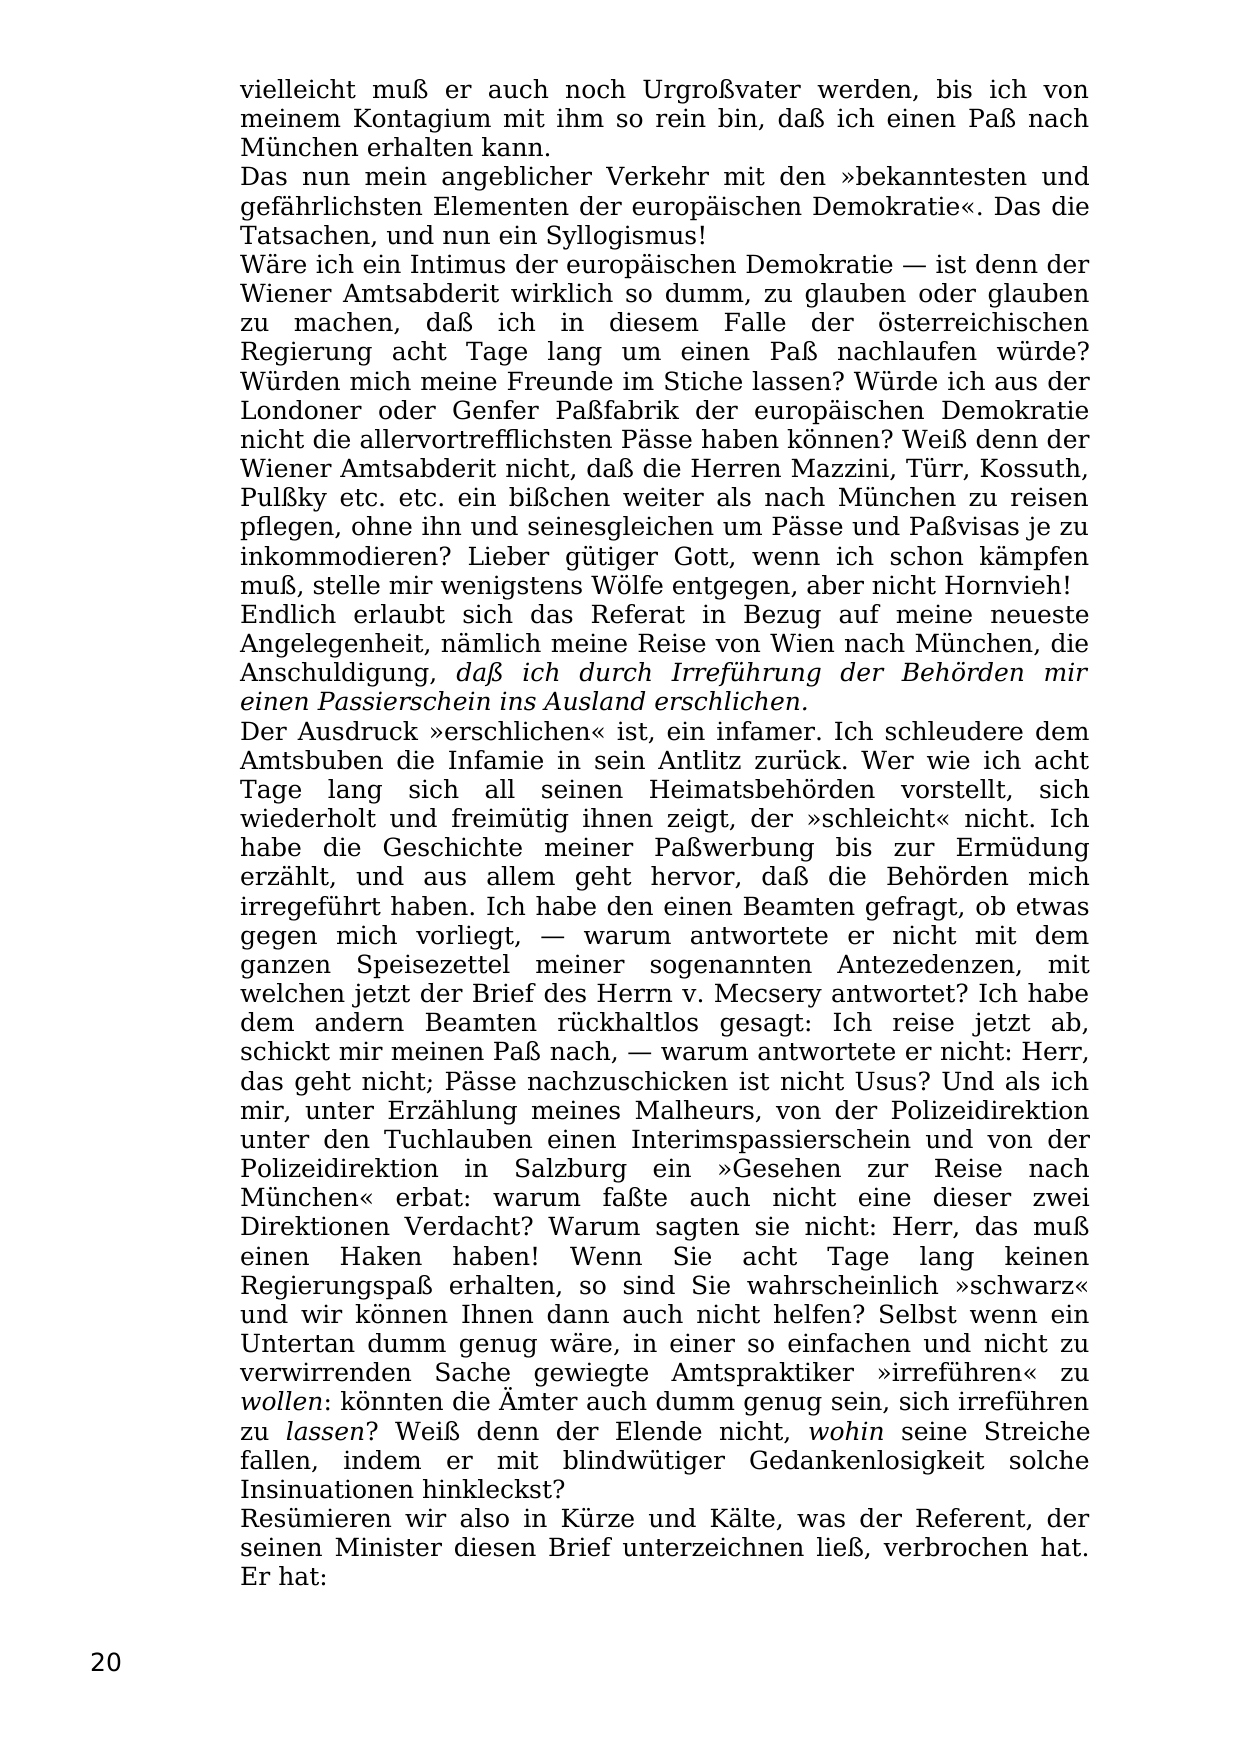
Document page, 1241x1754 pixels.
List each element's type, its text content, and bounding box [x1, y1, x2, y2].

text Der Ausdruck »erschlichen« ist, ein infamer. Ich schleudere dem Amtsbuben die Infamie in sein Antlitz zurück. Wer wie ich acht Tage lang sich all seinen Heimatsbehörden vorstellt, sich wiederholt und freimütig ihnen zeigt, der »schleicht« nicht. Ich habe die Geschichte meiner Paßwerbung bis zur Ermüdung erzählt, und aus allem geht hervor, daß die Behörden mich irregeführt haben. Ich habe den einen Beamten gefragt, ob etwas gegen mich vorliegt, — warum antwortete er nicht mit dem ganzen Speisezettel meiner sogenannten Antezedenzen, mit welchen jetzt der Brief des Herrn v. Mecsery antwortet? Ich habe dem andern Beamten rückhaltlos gesagt: Ich reise jetzt ab, schickt mir meinen Paß nach, — warum antwortete er nicht: Herr, das geht nicht; Pässe nachzuschicken ist nicht Usus? Und als ich mir, unter Erzählung meines Malheurs, von der Polizeidirektion unter den Tuchlauben einen Interimspassierschein und von der Polizeidirektion in Salzburg ein »Gesehen zur Reise nach München« erbat: warum faßte auch nicht eine dieser zwei Direktionen Verdacht? Warum sagten sie nicht: Herr, das muß einen Haken haben! Wenn Sie acht Tage lang keinen Regierungspaß erhalten, so sind Sie wahrscheinlich »schwarz« und wir können Ihnen dann auch nicht helfen? Selbst wenn ein Untertan dumm genug wäre, in einer so einfachen und nicht zu verwirrenden Sache gewiegte Amtspraktiker »irreführen« zu wollen: könnten die Ämter auch dumm genug sein, sich irreführen zu lassen? Weiß denn der Elende nicht, wohin seine Streiche fallen, indem er mit blindwütiger Gedankenlosigkeit solche Insinuationen hinkleckst? [240, 717, 1091, 1504]
text Wäre ich ein Intimus der europäischen Demokratie — ist denn der Wiener Amtsabderit wirklich so dumm, zu glauben oder glauben zu machen, daß ich in diesem Falle der österreichischen Regierung acht Tage lang um einen Paß nachlaufen würde? Würden mich meine Freunde im Stiche lassen? Würde ich aus der Londoner oder Genfer Paßfabrik der europäischen Demokratie nicht die allervortrefflichsten Pässe haben können? Weiß denn der Wiener Amtsabderit nicht, daß die Herren Mazzini, Türr, Kossuth, Pulßky etc. etc. ein bißchen weiter als nach München zu reisen pflegen, ohne ihn und seinesgleichen um Pässe und Paßvisas je zu inkommodieren? Lieber gütiger Gott, wenn ich schon kämpfen muß, stelle mir wenigstens Wölfe entgegen, aber nicht Hornvieh! [240, 250, 1091, 600]
text Endlich erlaubt sich das Referat in Bezug auf meine neueste Angelegenheit, nämlich meine Reise von Wien nach München, die Anschuldigung, daß ich durch Irreführung der Behörden mir einen Passierschein ins Ausland erschlichen. [240, 600, 1091, 717]
text vielleicht muß er auch noch Urgroßvater werden, bis ich von meinem Kontagium mit ihm so rein bin, daß ich einen Paß nach München erhalten kann. [240, 75, 1091, 162]
text Resümieren wir also in Kürze und Kälte, was der Referent, der seinen Minister diesen Brief unterzeichnen ließ, verbrochen hat. Er hat: [240, 1504, 1091, 1592]
text Das nun mein angeblicher Verkehr mit den »bekanntesten und gefährlichsten Elementen der europäischen Demokratie«. Das die Tatsachen, und nun ein Syllogismus! [240, 162, 1091, 250]
